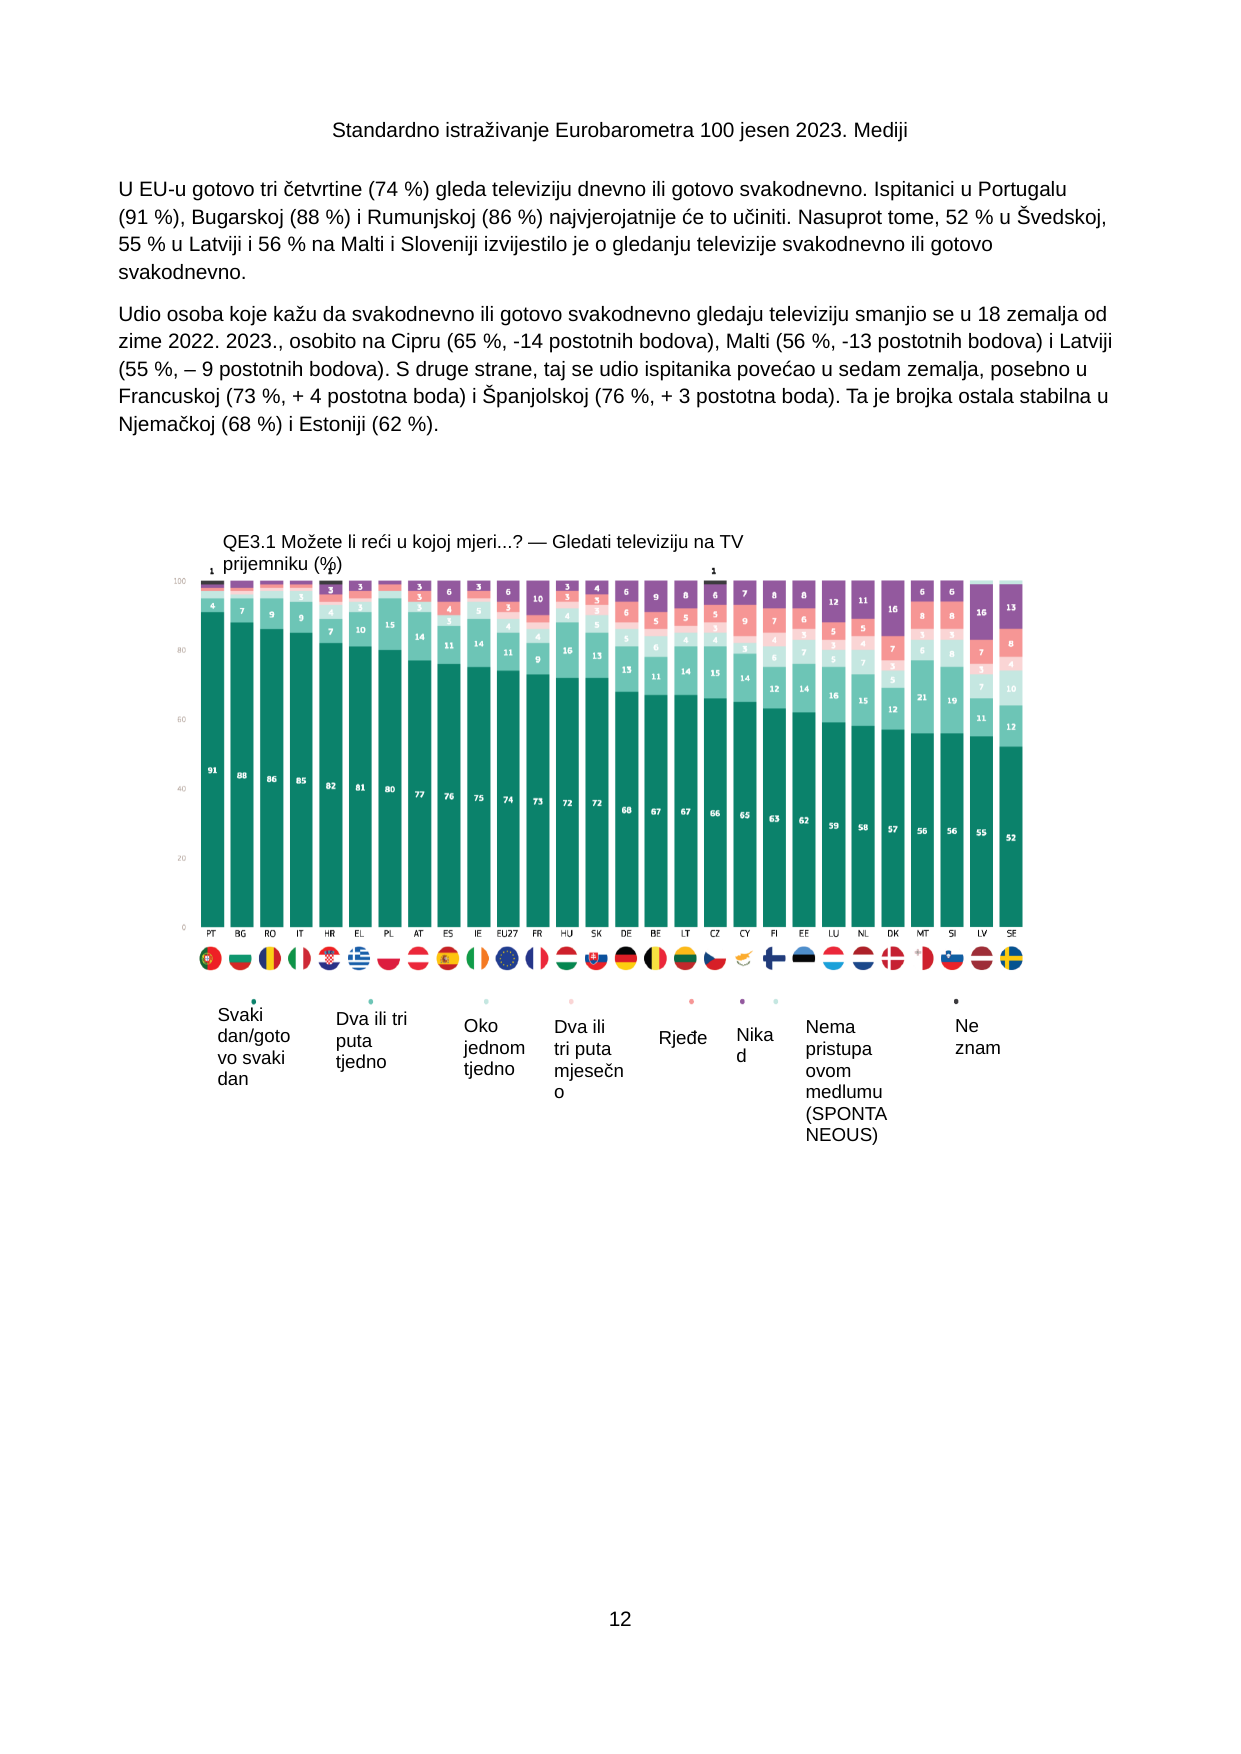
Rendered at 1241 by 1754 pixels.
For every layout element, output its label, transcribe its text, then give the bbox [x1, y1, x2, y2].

picture [247, 997, 959, 1008]
text Udio osoba koje kažu da svakodnevno ili gotovo svakodnevno gledaju televiziju smanjio se u 18 zemalja od zime 2022. 2023., osobito na Cipru (65 %, -14 postotnih bodova), Malti (56 %, -13 postotnih bodova) i Latviji (55 %, – 9 postotnih bodova). S druge strane, taj se udio ispitanika povećao u sedam zemalja, posebno u Francuskoj (73 %, + 4 postotna boda) i Španjolskoj (76 %, + 3 postotna boda). Ta je brojka ostala stabilna u Njemačkoj (68 %) i Estoniji (62 %). [118, 302, 1122, 436]
text U EU-u gotovo tri četvrtine (74 %) gleda televiziju dnevno ili gotovo svakodnevno. Ispitanici u Portugalu (91 %), Bugarskoj (88 %) i Rumunjskoj (86 %) najvjerojatnije će to učiniti. Nasuprot tome, 52 % u Švedskoj, 55 % u Latviji i 56 % na Malti i Sloveniji izvijestilo je o gledanju televizije svakodnevno ili gotovo svakodnevno. [118, 177, 1122, 283]
picture [165, 564, 1027, 981]
